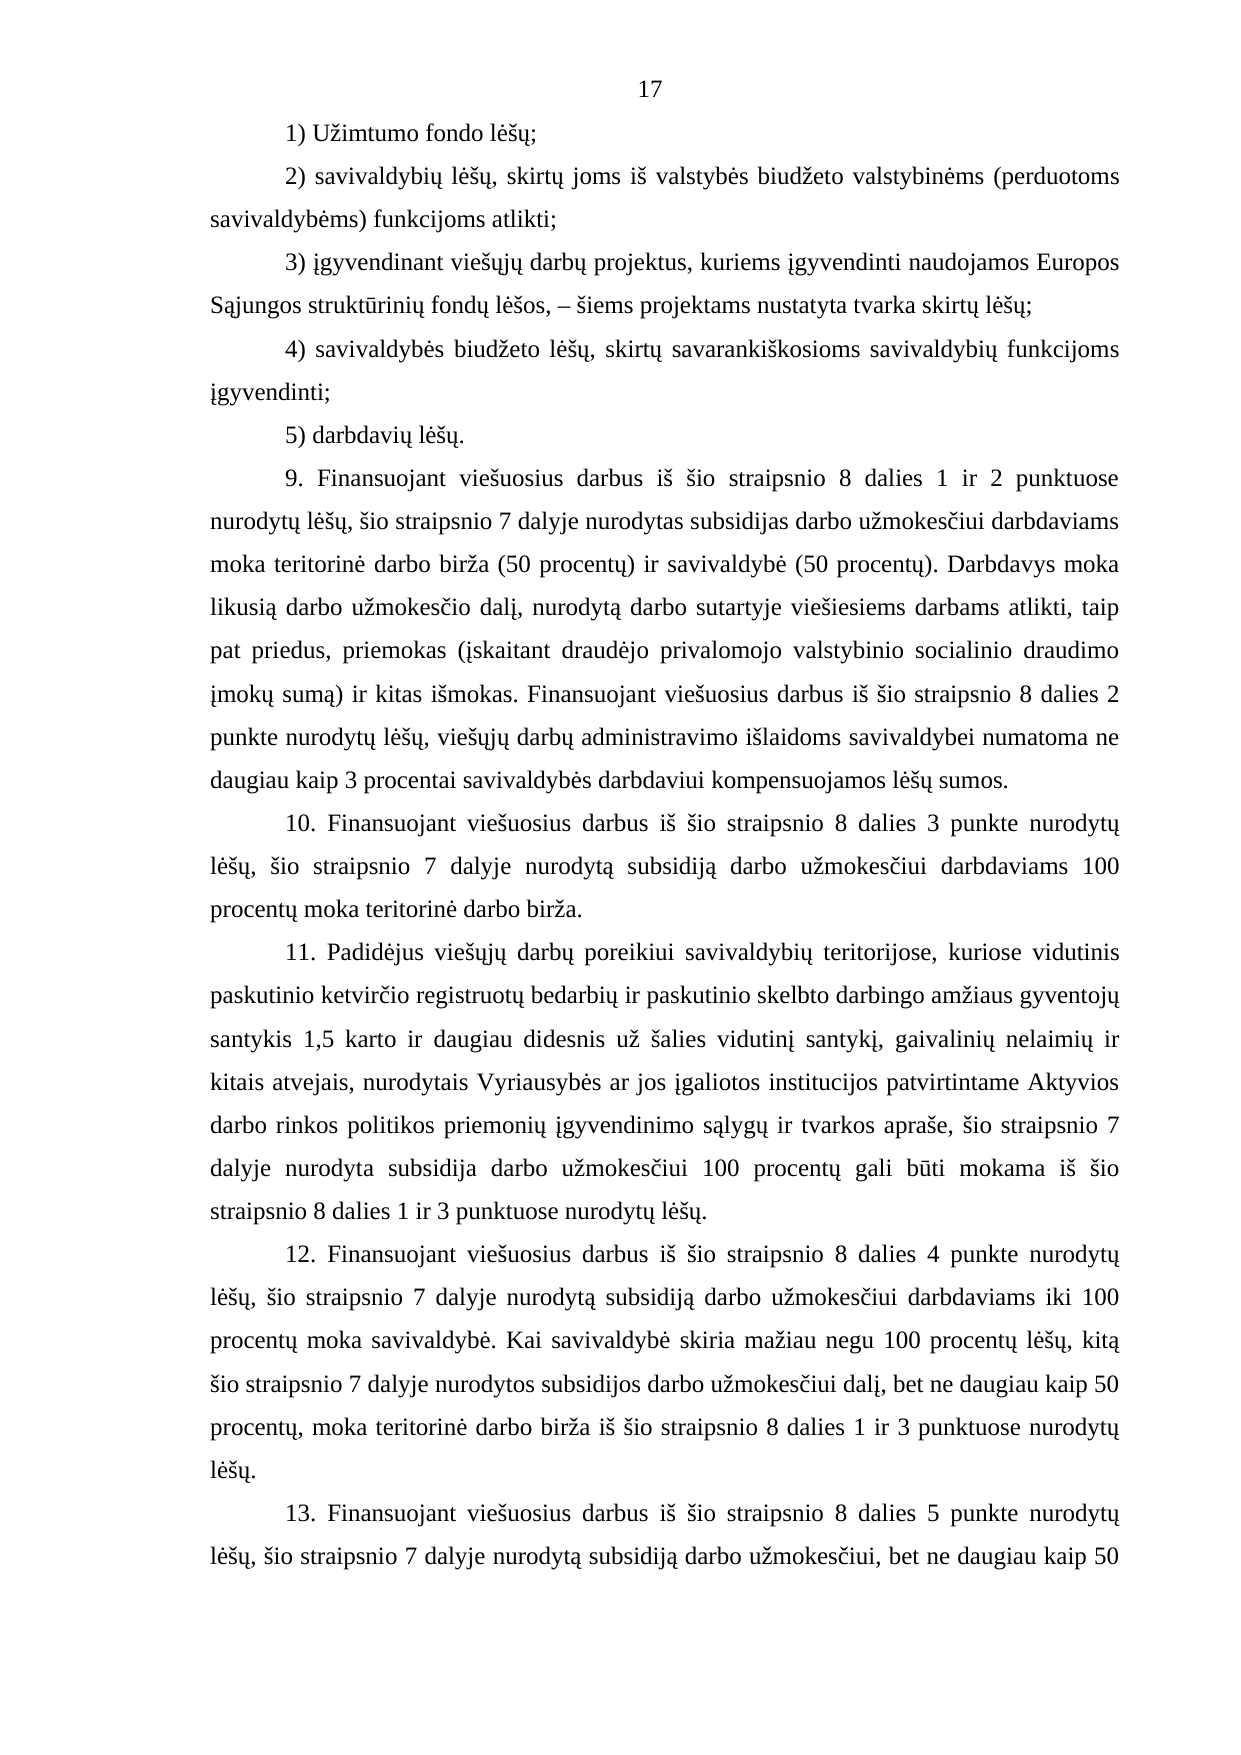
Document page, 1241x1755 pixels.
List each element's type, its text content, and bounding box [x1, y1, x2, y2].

text 13. Finansuojant viešuosius darbus iš šio straipsnio 8 dalies 5 punkte nurodytų lėšų, šio straipsnio 7 dalyje nurodytą subsidiją darbo užmokesčiui, bet ne daugiau kaip 50 [210, 1498, 1120, 1570]
text 10. Finansuojant viešuosius darbus iš šio straipsnio 8 dalies 3 punkte nurodytų lėšų, šio straipsnio 7 dalyje nurodytą subsidiją darbo užmokesčiui darbdaviams 100 procentų moka teritorinė darbo birža. [210, 808, 1120, 923]
text 1) Užimtumo fondo lėšų; [210, 118, 1120, 147]
text 3) įgyvendinant viešųjų darbų projektus, kuriems įgyvendinti naudojamos Europos Sąjungos struktūrinių fondų lėšos, – šiems projektams nustatyta tvarka skirtų lėšų; [210, 247, 1120, 319]
text 11. Padidėjus viešųjų darbų poreikiui savivaldybių teritorijose, kuriose vidutinis paskutinio ketvirčio registruotų bedarbių ir paskutinio skelbto darbingo amžiaus gyventojų santykis 1,5 karto ir daugiau didesnis už šalies vidutinį santykį, gaivalinių nelaimių ir kitais atvejais, nurodytais Vyriausybės ar jos įgaliotos institucijos patvirtintame Aktyvios darbo rinkos politikos priemonių įgyvendinimo sąlygų ir tvarkos apraše, šio straipsnio 7 dalyje nurodyta subsidija darbo užmokesčiui 100 procentų gali būti mokama iš šio straipsnio 8 dalies 1 ir 3 punktuose nurodytų lėšų. [210, 937, 1120, 1225]
text 9. Finansuojant viešuosius darbus iš šio straipsnio 8 dalies 1 ir 2 punktuose nurodytų lėšų, šio straipsnio 7 dalyje nurodytas subsidijas darbo užmokesčiui darbdaviams moka teritorinė darbo birža (50 procentų) ir savivaldybė (50 procentų). Darbdavys moka likusią darbo užmokesčio dalį, nurodytą darbo sutartyje viešiesiems darbams atlikti, taip pat priedus, priemokas (įskaitant draudėjo privalomojo valstybinio socialinio draudimo įmokų sumą) ir kitas išmokas. Finansuojant viešuosius darbus iš šio straipsnio 8 dalies 2 punkte nurodytų lėšų, viešųjų darbų administravimo išlaidoms savivaldybei numatoma ne daugiau kaip 3 procentai savivaldybės darbdaviui kompensuojamos lėšų sumos. [210, 463, 1120, 794]
text 4) savivaldybės biudžeto lėšų, skirtų savarankiškosioms savivaldybių funkcijoms įgyvendinti; [210, 334, 1120, 406]
text 2) savivaldybių lėšų, skirtų joms iš valstybės biudžeto valstybinėms (perduotoms savivaldybėms) funkcijoms atlikti; [210, 161, 1120, 233]
text 5) darbdavių lėšų. [210, 420, 1120, 449]
text 12. Finansuojant viešuosius darbus iš šio straipsnio 8 dalies 4 punkte nurodytų lėšų, šio straipsnio 7 dalyje nurodytą subsidiją darbo užmokesčiui darbdaviams iki 100 procentų moka savivaldybė. Kai savivaldybė skiria mažiau negu 100 procentų lėšų, kitą šio straipsnio 7 dalyje nurodytos subsidijos darbo užmokesčiui dalį, bet ne daugiau kaip 50 procentų, moka teritorinė darbo birža iš šio straipsnio 8 dalies 1 ir 3 punktuose nurodytų lėšų. [210, 1239, 1120, 1484]
